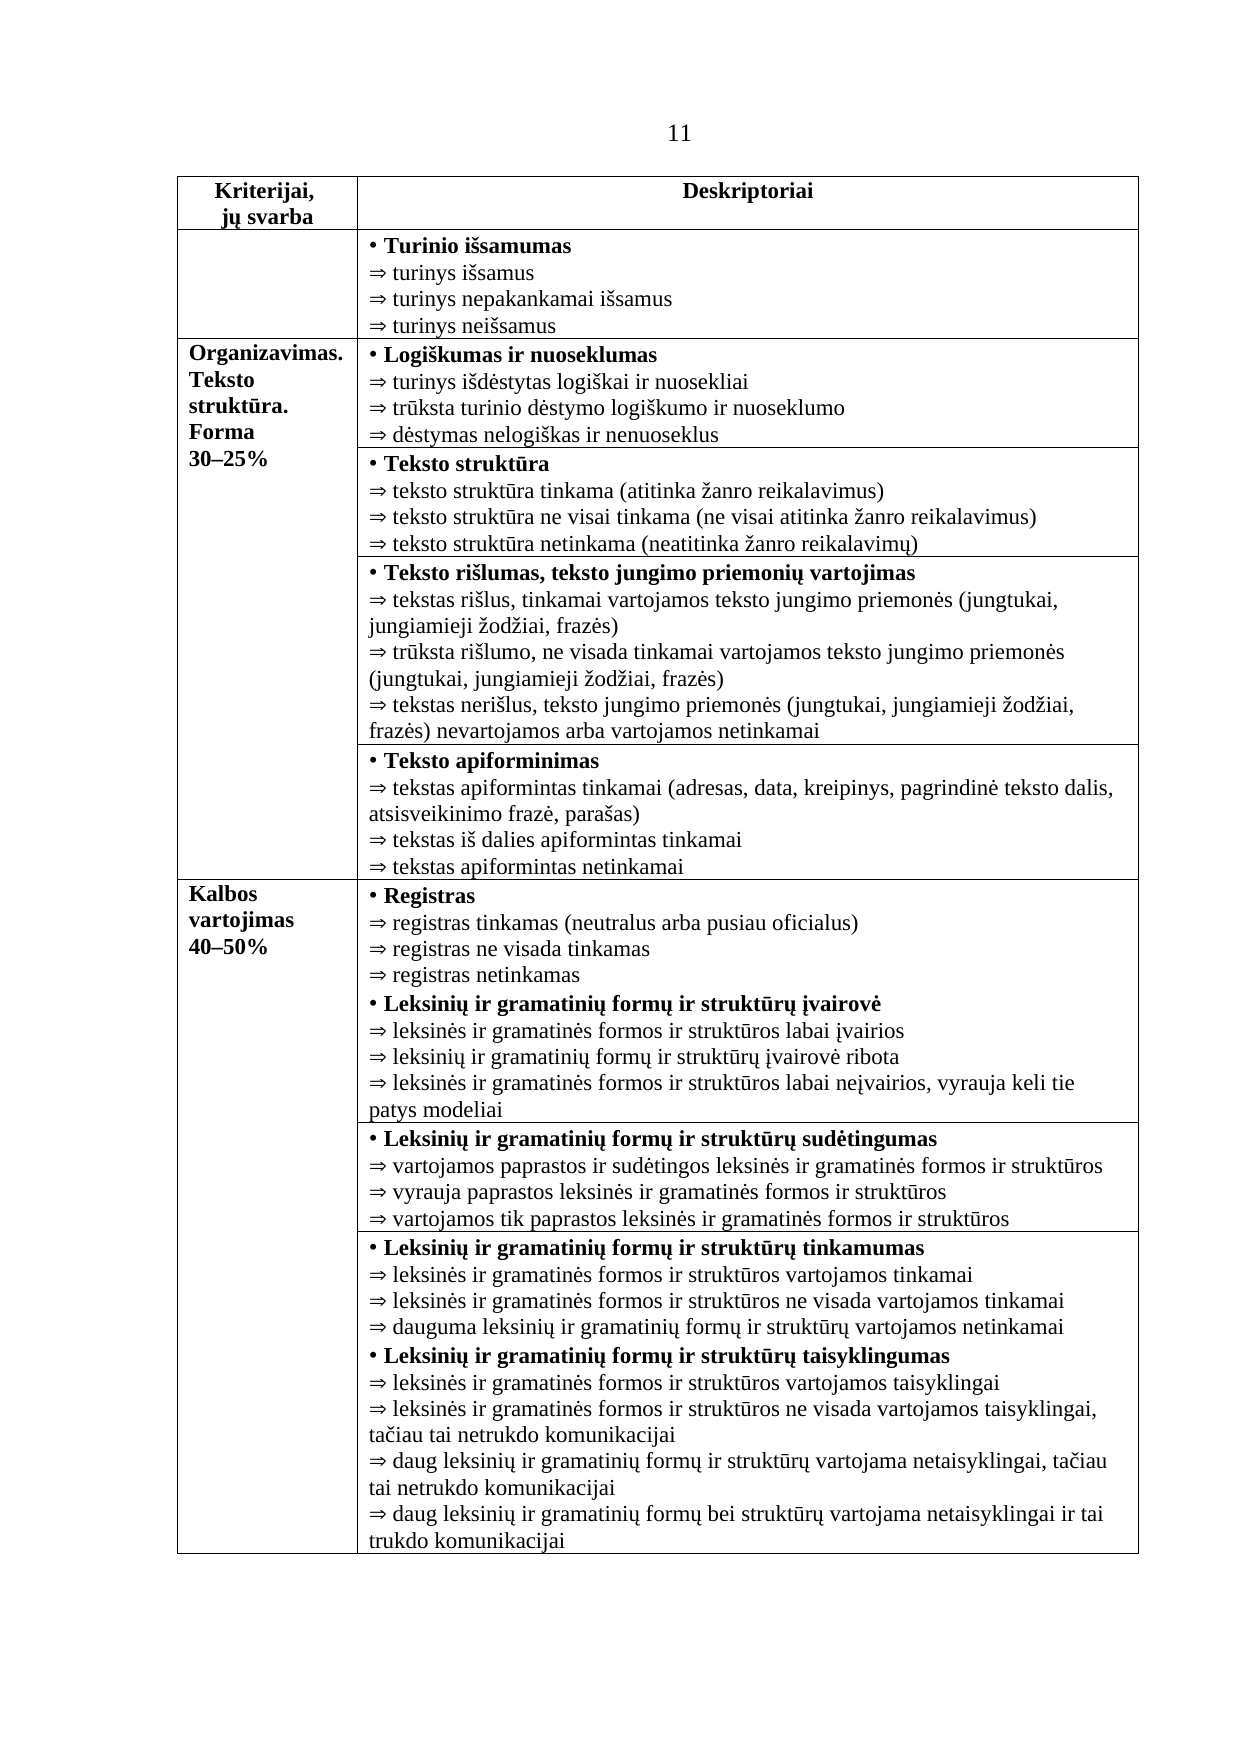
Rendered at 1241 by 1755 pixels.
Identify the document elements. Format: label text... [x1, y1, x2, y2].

table_cell • Logiškumas ir nuoseklumas Þ turinys išdėstytas logiškai ir nuosekliai Þ trūksta turinio dėstymo logiškumo ir nuoseklumo Þ dėstymas nelogiškas ir nenuoseklus [358, 339, 1138, 447]
table_cell • Turinio išsamumas Þ turinys išsamus Þ turinys nepakankamai išsamus Þ turinys neišsamus [358, 230, 1138, 338]
table_cell • Leksinių ir gramatinių formų ir struktūrų tinkamumas Þ leksinės ir gramatinės formos ir struktūros vartojamos tinkamai Þ leksinės ir gramatinės formos ir struktūros ne visada vartojamos tinkamai Þ dauguma leksinių ir gramatinių formų ir struktūrų vartojamos netinkamai • Leksinių ir gramatinių formų ir struktūrų taisyklingumas Þ leksinės ir gramatinės formos ir struktūros vartojamos taisyklingai Þ leksinės ir gramatinės formos ir struktūros ne visada vartojamos taisyklingai, tačiau tai netrukdo komunikacijai Þ daug leksinių ir gramatinių formų ir struktūrų vartojama netaisyklingai, tačiau tai netrukdo komunikacijai Þ daug leksinių ir gramatinių formų bei struktūrų vartojama netaisyklingai ir tai trukdo komunikacijai [358, 1232, 1138, 1553]
table_cell • Registras Þ registras tinkamas (neutralus arba pusiau oficialus) Þ registras ne visada tinkamas Þ registras netinkamas • Leksinių ir gramatinių formų ir struktūrų įvairovė Þ leksinės ir gramatinės formos ir struktūros labai įvairios Þ leksinių ir gramatinių formų ir struktūrų įvairovė ribota Þ leksinės ir gramatinės formos ir struktūros labai neįvairios, vyrauja keli tie patys modeliai [358, 880, 1138, 1122]
table_cell • Teksto rišlumas, teksto jungimo priemonių vartojimas Þ tekstas rišlus, tinkamai vartojamos teksto jungimo priemonės (jungtukai, jungiamieji žodžiai, frazės) Þ trūksta rišlumo, ne visada tinkamai vartojamos teksto jungimo priemonės (jungtukai, jungiamieji žodžiai, frazės) Þ tekstas nerišlus, teksto jungimo priemonės (jungtukai, jungiamieji žodžiai, frazės) nevartojamos arba vartojamos netinkamai [358, 557, 1138, 744]
table_cell • Teksto struktūra Þ teksto struktūra tinkama (atitinka žanro reikalavimus) Þ teksto struktūra ne visai tinkama (ne visai atitinka žanro reikalavimus) Þ teksto struktūra netinkama (neatitinka žanro reikalavimų) [358, 448, 1138, 556]
table_header Deskriptoriai [358, 177, 1138, 229]
table_cell Organizavimas. Teksto struktūra. Forma 30–25% [178, 339, 357, 879]
table_header Kriterijai, jų svarba [178, 177, 357, 229]
table_cell • Teksto apiforminimas Þ tekstas apiformintas tinkamai (adresas, data, kreipinys, pagrindinė teksto dalis, atsisveikinimo frazė, parašas) Þ tekstas iš dalies apiformintas tinkamai Þ tekstas apiformintas netinkamai [358, 745, 1138, 879]
table_cell • Leksinių ir gramatinių formų ir struktūrų sudėtingumas Þ vartojamos paprastos ir sudėtingos leksinės ir gramatinės formos ir struktūros Þ vyrauja paprastos leksinės ir gramatinės formos ir struktūros Þ vartojamos tik paprastos leksinės ir gramatinės formos ir struktūros [358, 1123, 1138, 1231]
table_cell [178, 230, 357, 338]
table_cell Kalbos vartojimas 40–50% [178, 880, 357, 1553]
